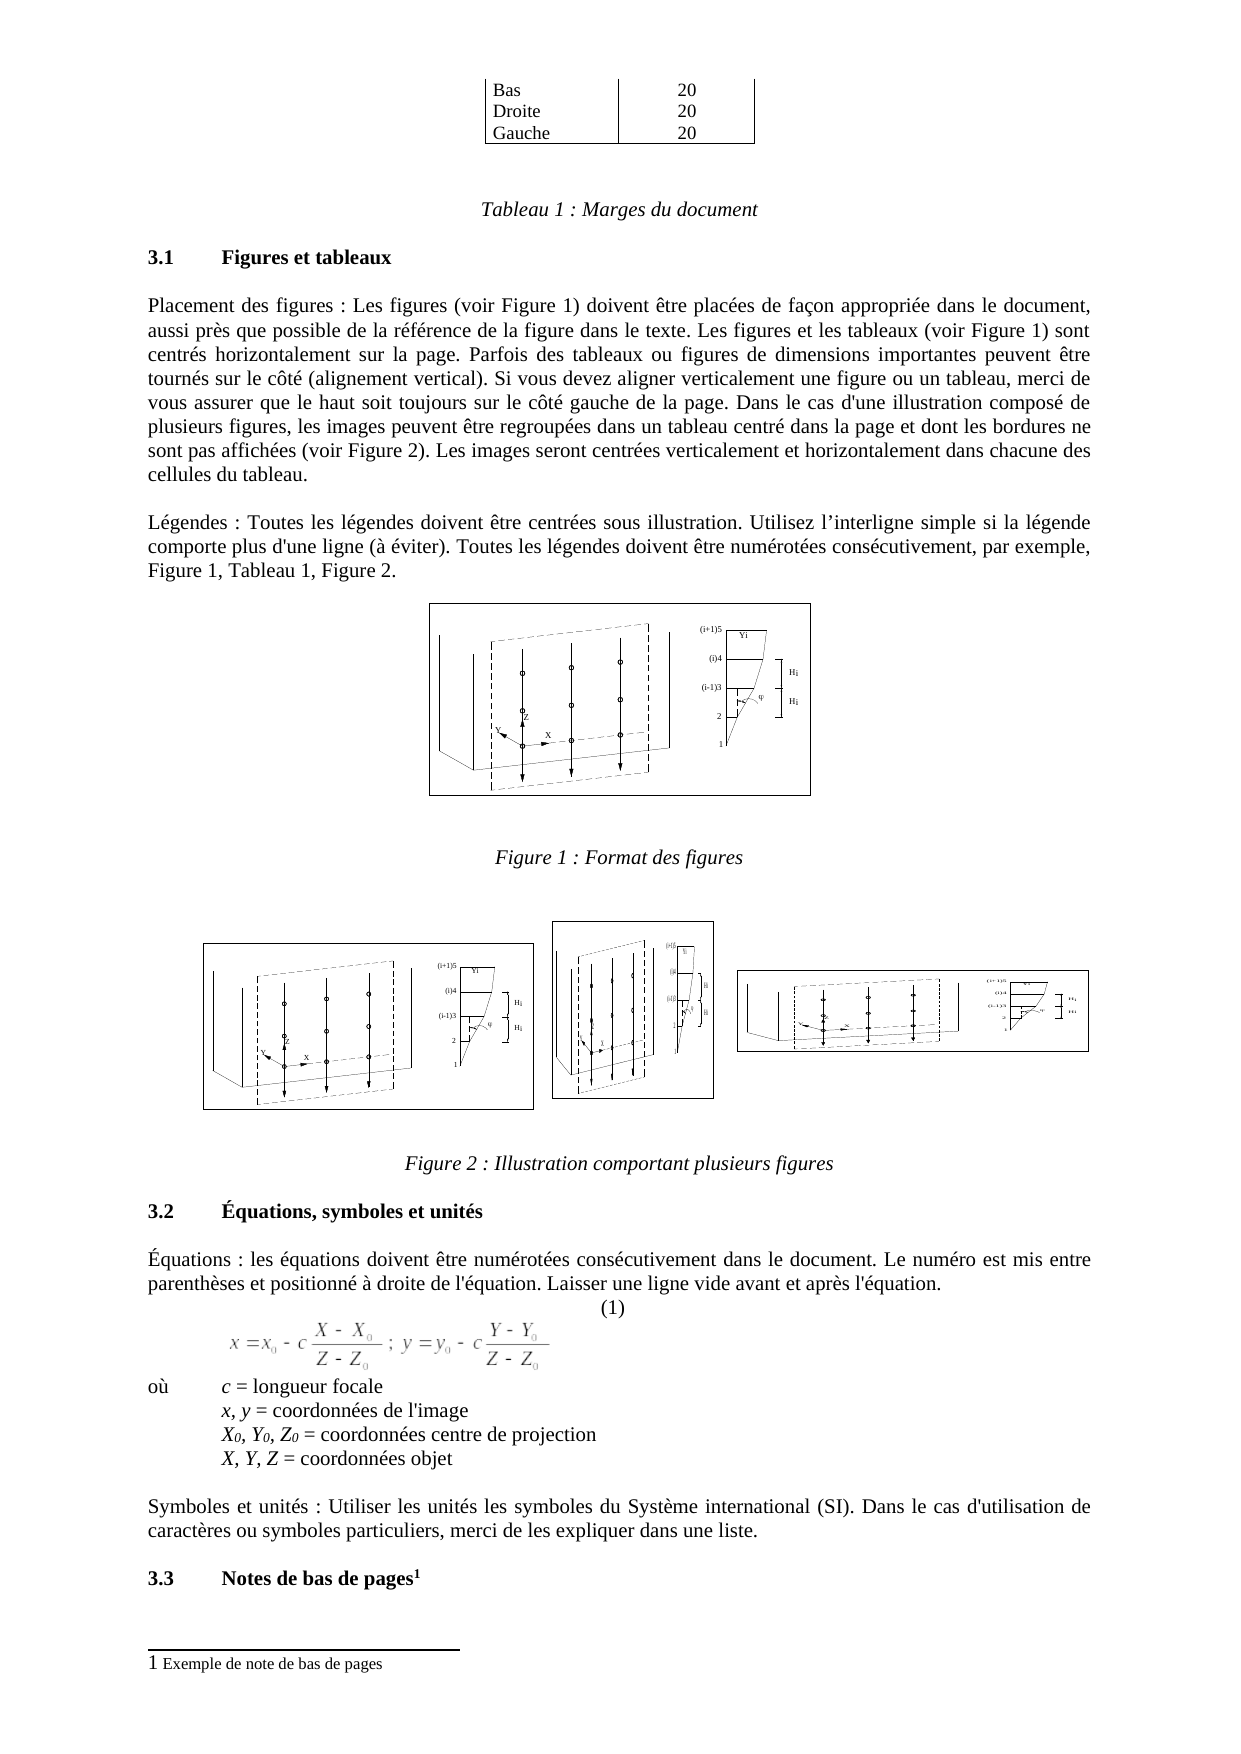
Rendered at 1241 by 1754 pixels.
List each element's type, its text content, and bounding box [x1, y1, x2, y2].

text (1) [148, 1295, 1093, 1374]
text X0, Y0, Z0 = coordonnées centre de projection [148, 1422, 1093, 1446]
table_header [722, 893, 1093, 1151]
text Placement des figures : Les figures (voir Figure 1) doivent être placées de façon appropriée dans le document, aussi près que possible de la référence de la figure dans le texte. Les figures et les tableaux (voir Figure 1) sont centrés horizontalement sur la page. Parfois des tableaux ou figures de dimensions importantes peuvent être tournés sur le côté (alignement vertical). Si vous devez aligner verticalement une figure ou un tableau, merci de vous assurer que le haut soit toujours sur le côté gauche de la page. Dans le cas d'une illustration composé de plusieurs figures, les images peuvent être regroupées dans un tableau centré dans la page et dont les bordures ne sont pas affichées (voir Figure 2). Les images seront centrées verticalement et horizontalement dans chacune des cellules du tableau. [148, 293, 1093, 486]
table_cell 20 [619, 122, 754, 143]
table_header [539, 893, 722, 1151]
text Légendes : Toutes les légendes doivent être centrées sous illustration. Utilisez l’interligne simple si la légende comporte plus d'une ligne (à éviter). Toutes les légendes doivent être numérotées consécutivement, par exemple, Figure 1, Tableau 1, Figure 2. [148, 510, 1093, 582]
subtitle Figures et tableaux [148, 245, 1093, 269]
table_cell 20 [619, 100, 754, 122]
table_cell 20 [619, 79, 754, 100]
table_header [189, 893, 539, 1151]
table_cell Gauche [486, 122, 618, 143]
table_cell Droite [486, 100, 618, 122]
text Symboles et unités : Utiliser les unités les symboles du Système international (SI). Dans le cas d'utilisation de caractères ou symboles particuliers, merci de les expliquer dans une liste. [148, 1494, 1093, 1542]
text Tableau 1 : Marges du document [148, 197, 1093, 221]
text où c = longueur focale [148, 1374, 1093, 1398]
subtitle Équations, symboles et unités [148, 1199, 1093, 1223]
text Équations : les équations doivent être numérotées consécutivement dans le document. Le numéro est mis entre parenthèses et positionné à droite de l'équation. Laisser une ligne vide avant et après l'équation. [148, 1247, 1093, 1295]
text x, y = coordonnées de l'image [148, 1398, 1093, 1422]
text X, Y, Z = coordonnées objet [148, 1446, 1093, 1470]
subtitle Notes de bas de pages [148, 1566, 1093, 1590]
text Figure 2 : Illustration comportant plusieurs figures [148, 1151, 1093, 1175]
text Figure 1 : Format des figures [148, 845, 1093, 869]
table_cell Bas [486, 79, 618, 100]
text Exemple de note de bas de pages [148, 1650, 1093, 1674]
